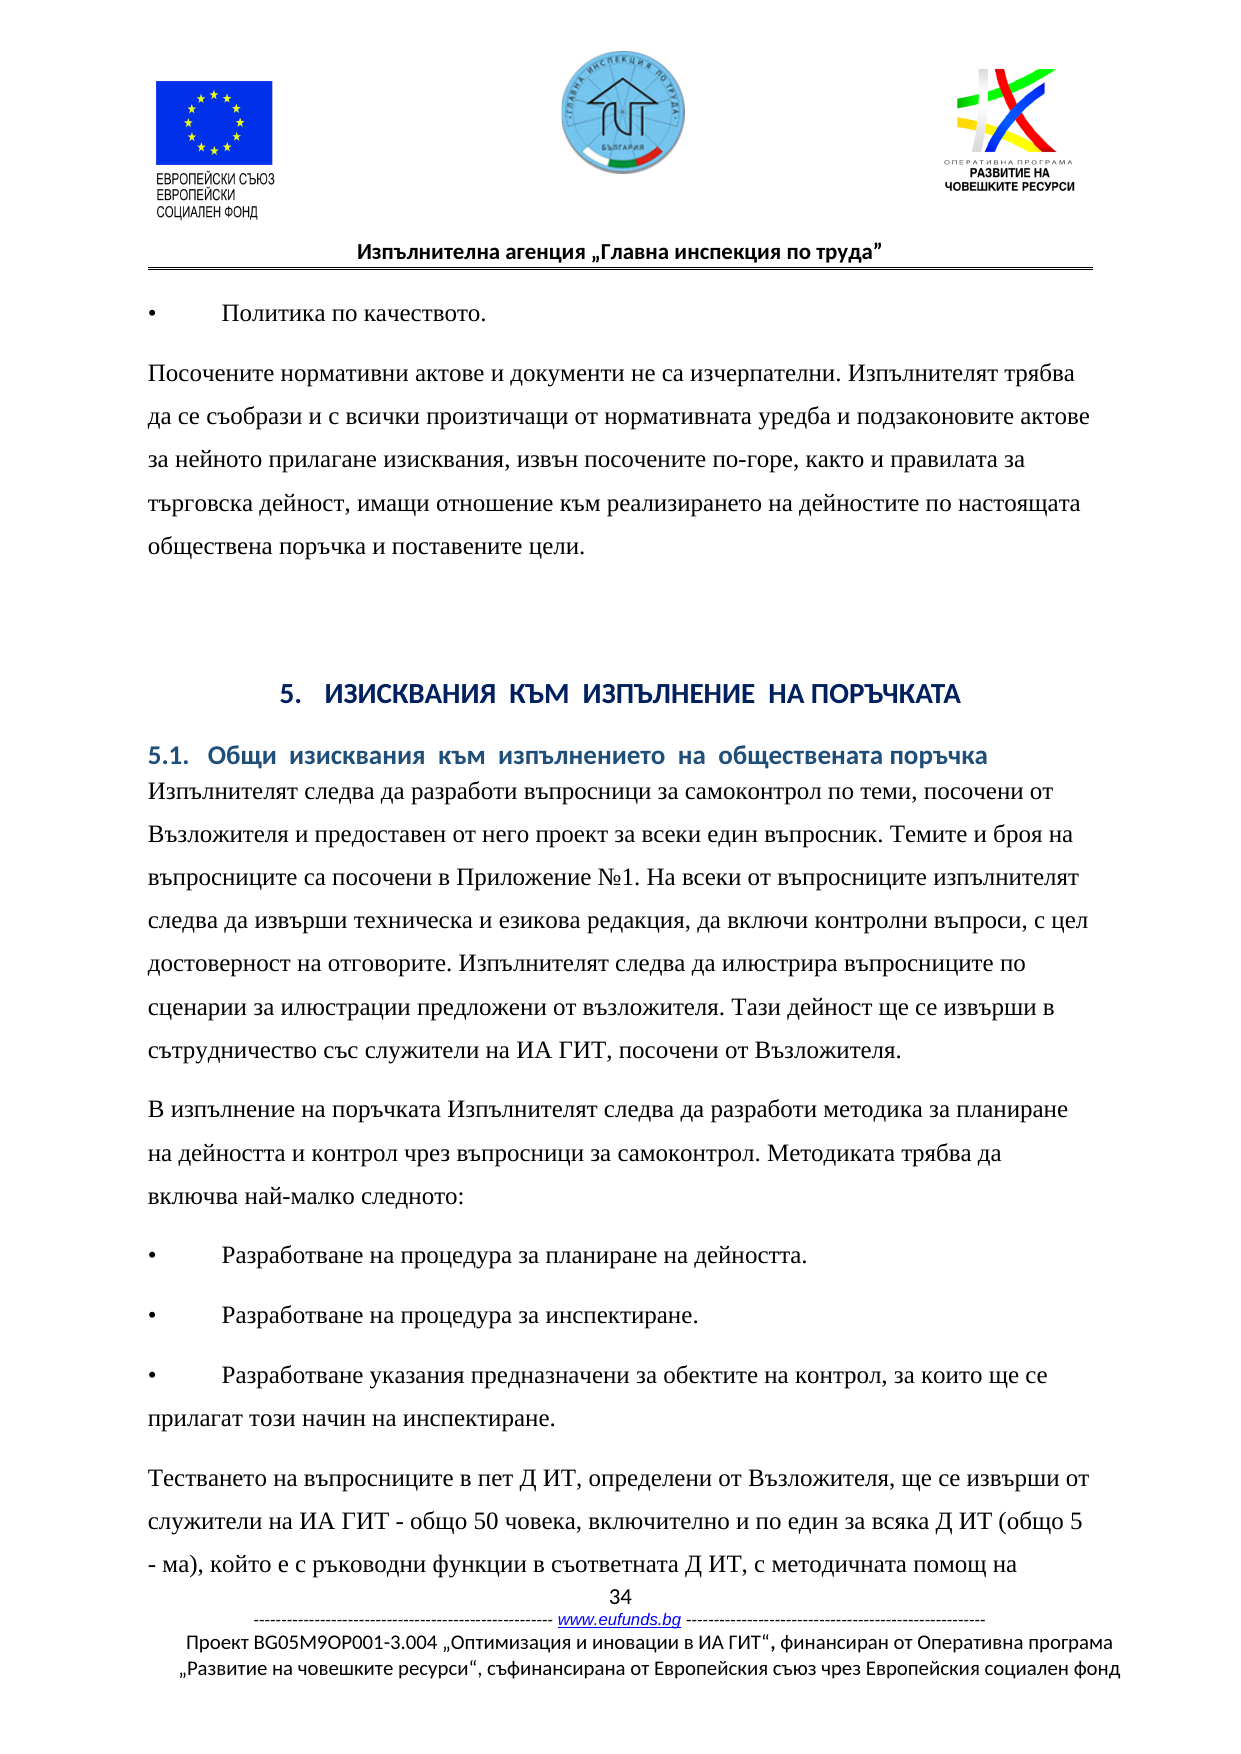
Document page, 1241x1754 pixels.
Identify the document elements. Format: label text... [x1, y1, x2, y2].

text Посочените нормативни актове и документи не са изчерпателни. Изпълнителят трябва да се съобрази и с всички произтичащи от нормативната уредба и подзаконовите актове за нейното прилагане изисквания, извън посочените по-горе, както и правилата за търговска дейност, имащи отношение към реализирането на дейностите по настоящата обществена поръчка и поставените цели. [148, 358, 1093, 559]
text В изпълнение на поръчката Изпълнителят следва да разработи методика за планиране на дейността и контрол чрез въпросници за самоконтрол. Методиката трябва да включва най-малко следното: [148, 1094, 1093, 1209]
subtitle ИЗИСКВАНИЯ КЪМ ИЗПЪЛНЕНИЕ НА ПОРЪЧКАТА [148, 675, 1093, 711]
text • Разработване указания предназначени за обектите на контрол, за които ще се прилагат този начин на инспектиране. [148, 1360, 1093, 1432]
text • Разработване на процедура за инспектиране. [148, 1300, 1093, 1329]
text Тестването на въпросниците в пет Д ИТ, определени от Възложителя, ще се извърши от служители на ИА ГИТ - общо 50 човека, включително и по един за всяка Д ИТ (общо 5 - ма), който е с ръководни функции в съответната Д ИТ, с методичната помощ на [148, 1463, 1093, 1578]
text • Политика по качеството. [148, 298, 1093, 327]
text Изпълнителят следва да разработи въпросници за самоконтрол по теми, посочени от Възложителя и предоставен от него проект за всеки един въпросник. Темите и броя на въпросниците са посочени в Приложение №1. На всеки от въпросниците изпълнителят следва да извърши техническа и езикова редакция, да включи контролни въпроси, с цел достоверност на отговорите. Изпълнителят следва да илюстрира въпросниците по сценарии за илюстрации предложени от възложителя. Тази дейност ще се извърши в сътрудничество със служители на ИА ГИТ, посочени от Възложителя. [148, 776, 1093, 1063]
text • Разработване на процедура за планиране на дейността. [148, 1241, 1093, 1269]
subtitle Общи изисквания към изпълнението на обществената поръчка [148, 738, 1093, 771]
